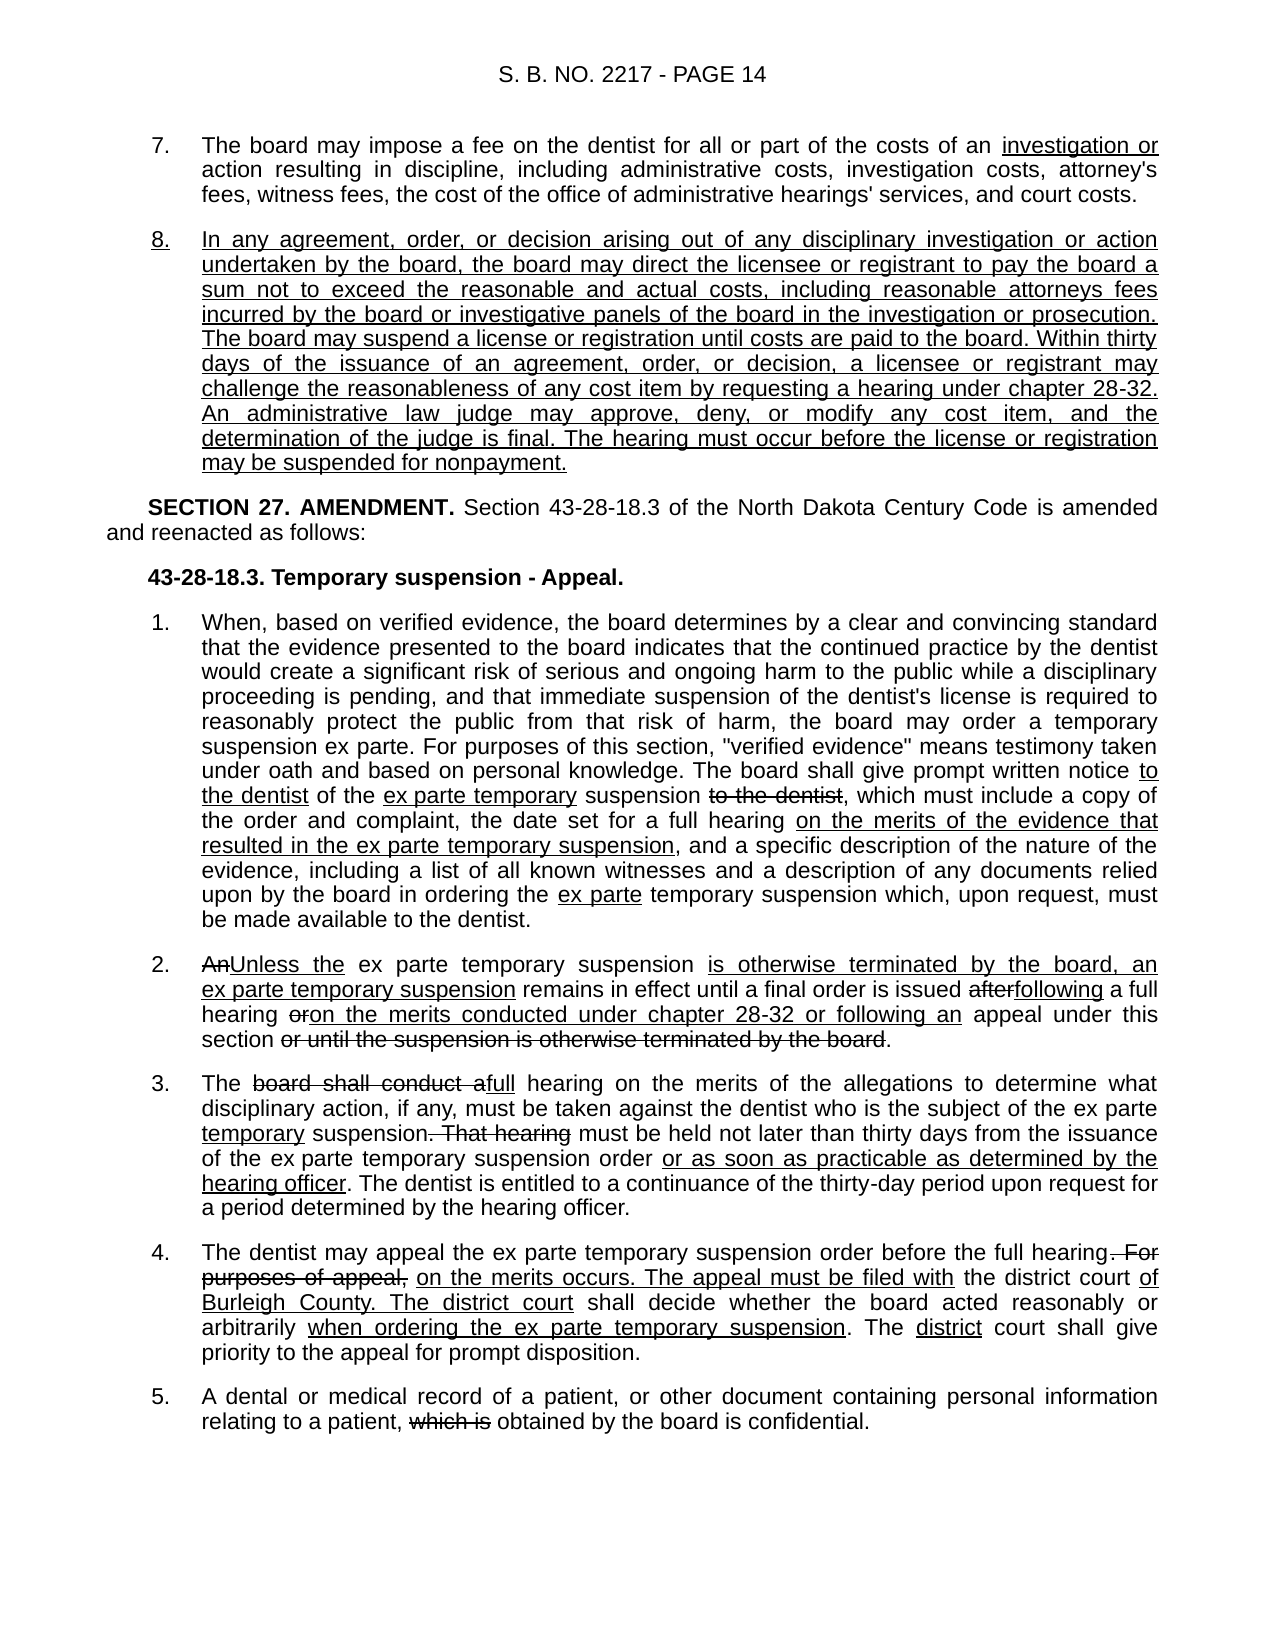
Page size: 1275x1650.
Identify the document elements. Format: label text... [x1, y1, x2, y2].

text 2. AnUnless the ex parte temporary suspension is otherwise terminated by the board, an ex parte temporary suspension remains in effect until a final order is issued afterfollowing a full hearing oron the merits conducted under chapter 28‑32 or following an appeal under this section or until the suspension is otherwise terminated by the board. [106, 953, 1158, 1052]
text 5. A dental or medical record of a patient, or other document containing personal information relating to a patient, which is obtained by the board is confidential. [106, 1385, 1158, 1434]
text 7. The board may impose a fee on the dentist for all or part of the costs of an investigation or action resulting in discipline, including administrative costs, investigation costs, attorney's fees, witness fees, the cost of the office of administrative hearings' services, and court costs. [106, 133, 1158, 208]
text 8. In any agreement, order, or decision arising out of any disciplinary investigation or action undertaken by the board, the board may direct the licensee or registrant to pay the board a sum not to exceed the reasonable and actual costs, including reasonable attorneys fees incurred by the board or investigative panels of the board in the investigation or prosecution. The board may suspend a license or registration until costs are paid to the board. Within thirty days of the issuance of an agreement, order, or decision, a licensee or registrant may challenge the reasonableness of any cost item by requesting a hearing under chapter 28‑32. An administrative law judge may approve, deny, or modify any cost item, and the determination of the judge is final. The hearing must occur before the license or registration may be suspended for nonpayment. [106, 228, 1158, 476]
text SECTION 27. AMENDMENT. Section 43‑28‑18.3 of the North Dakota Century Code is amended and reenacted as follows: [106, 496, 1158, 545]
text 3. The board shall conduct afull hearing on the merits of the allegations to determine what disciplinary action, if any, must be taken against the dentist who is the subject of the ex parte temporary suspension. That hearing must be held not later than thirty days from the issuance of the ex parte temporary suspension order or as soon as practicable as determined by the hearing officer. The dentist is entitled to a continuance of the thirty‑day period upon request for a period determined by the hearing officer. [106, 1072, 1158, 1221]
text 4. The dentist may appeal the ex parte temporary suspension order before the full hearing. For purposes of appeal, on the merits occurs. The appeal must be filed with the district court of Burleigh County. The district court shall decide whether the board acted reasonably or arbitrarily when ordering the ex parte temporary suspension. The district court shall give priority to the appeal for prompt disposition. [106, 1241, 1158, 1365]
subtitle 43‑28‑18.3. Temporary suspension ‑ Appeal. [106, 566, 1158, 590]
text 1. When, based on verified evidence, the board determines by a clear and convincing standard that the evidence presented to the board indicates that the continued practice by the dentist would create a significant risk of serious and ongoing harm to the public while a disciplinary proceeding is pending, and that immediate suspension of the dentist's license is required to reasonably protect the public from that risk of harm, the board may order a temporary suspension ex parte. For purposes of this section, "verified evidence" means testimony taken under oath and based on personal knowledge. The board shall give prompt written notice to the dentist of the ex parte temporary suspension to the dentist, which must include a copy of the order and complaint, the date set for a full hearing on the merits of the evidence that resulted in the ex parte temporary suspension, and a specific description of the nature of the evidence, including a list of all known witnesses and a description of any documents relied upon by the board in ordering the ex parte temporary suspension which, upon request, must be made available to the dentist. [106, 610, 1158, 933]
